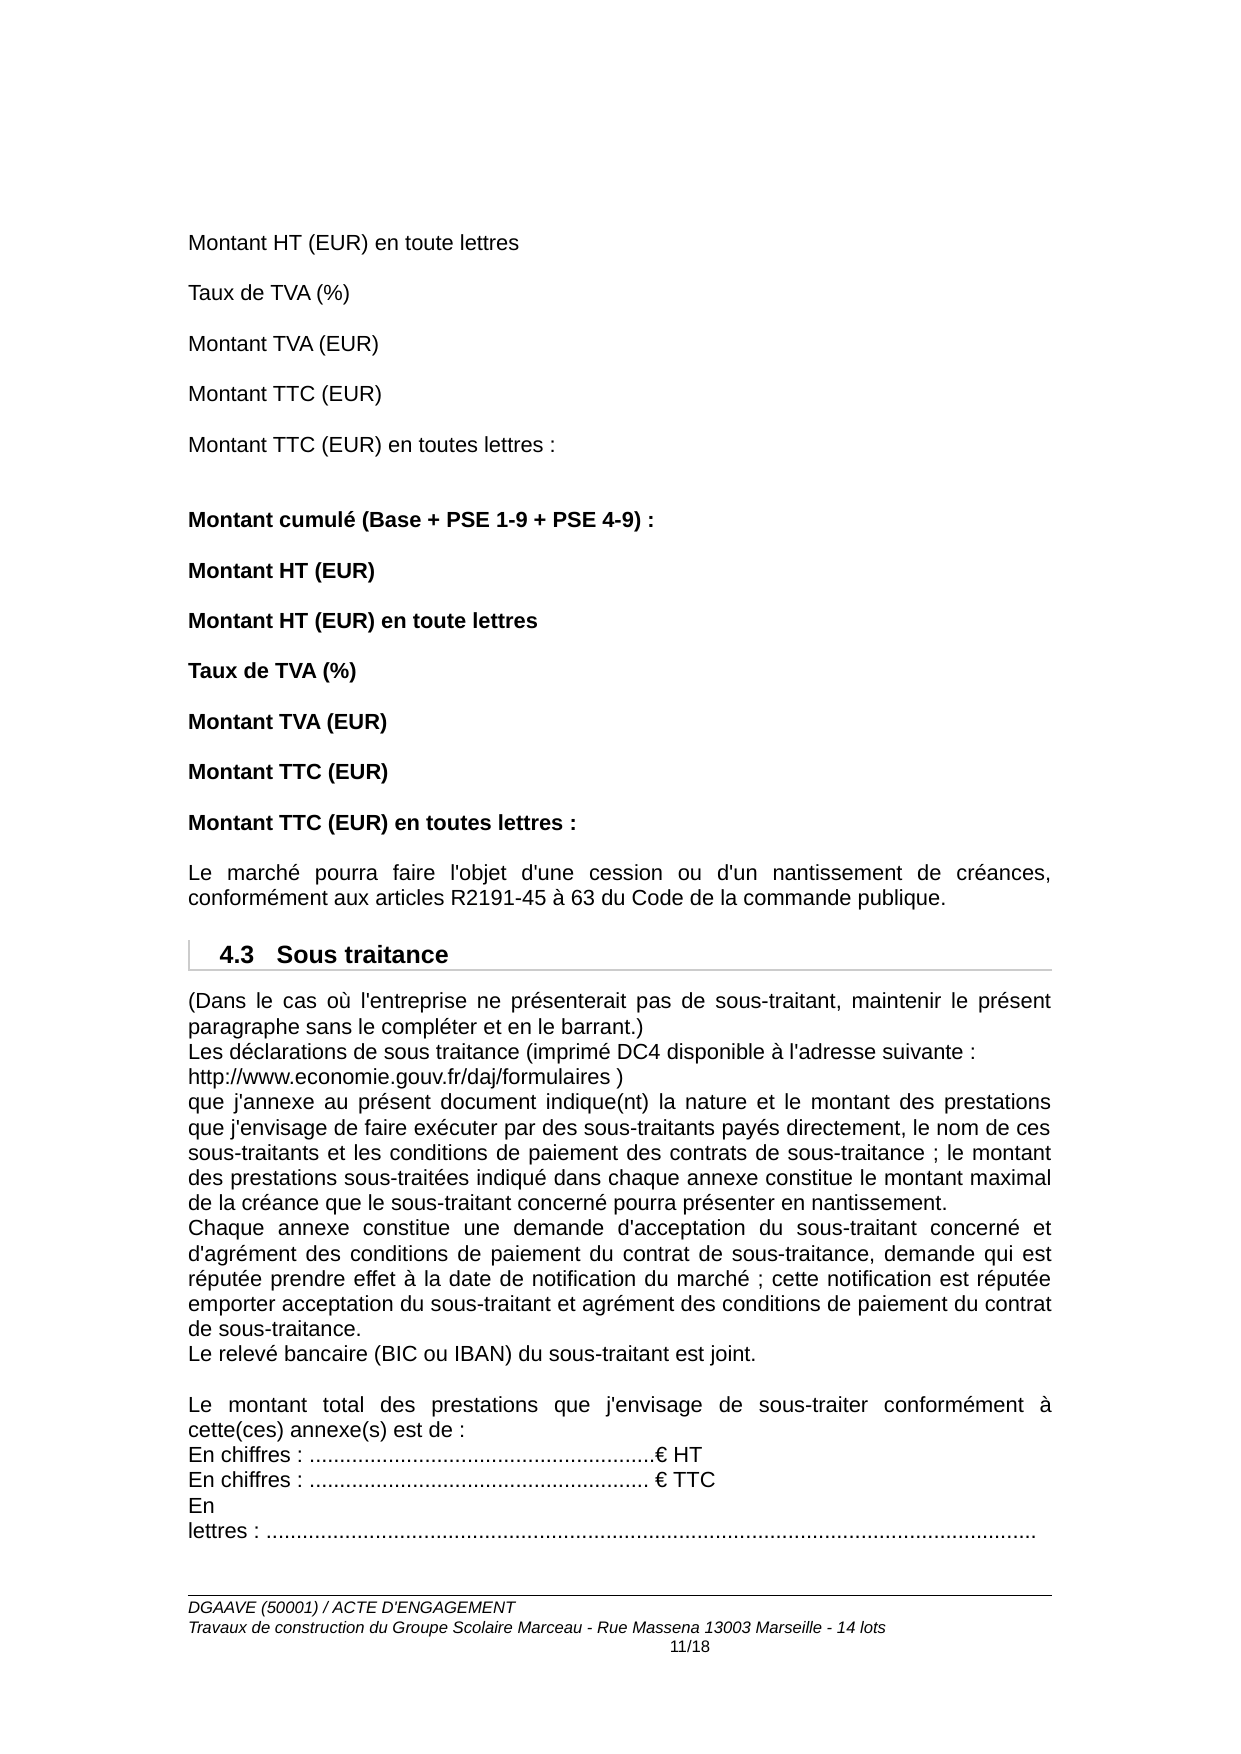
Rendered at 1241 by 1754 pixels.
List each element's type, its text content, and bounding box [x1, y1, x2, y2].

text http://www.economie.gouv.fr/daj/formulaires ) [188, 1064, 1052, 1089]
text En chiffres : ........................................................ € TTC [188, 1467, 1052, 1493]
text En lettres : ............................................................................................................................... [188, 1493, 1052, 1543]
text Montant HT (EUR) en toute lettres [188, 230, 1052, 255]
text Montant HT (EUR) [188, 557, 1052, 583]
text Taux de TVA (%) [188, 658, 1052, 683]
text que j'annexe au présent document indique(nt) la nature et le montant des prestations que j'envisage de faire exécuter par des sous-traitants payés directement, le nom de ces sous-traitants et les conditions de paiement des contrats de sous-traitance ; le montant des prestations sous-traitées indiqué dans chaque annexe constitue le montant maximal de la créance que le sous-traitant concerné pourra présenter en nantissement. [188, 1089, 1052, 1215]
text En chiffres : .........................................................€ HT [188, 1442, 1052, 1467]
text Montant TTC (EUR) [188, 381, 1052, 406]
text Montant TTC (EUR) [188, 759, 1052, 784]
subtitle Sous traitance [190, 940, 1052, 969]
text Montant TTC (EUR) en toutes lettres : [188, 431, 1052, 457]
text Montant cumulé (Base + PSE 1-9 + PSE 4-9) : [188, 507, 1052, 532]
text Chaque annexe constitue une demande d'acceptation du sous-traitant concerné et d'agrément des conditions de paiement du contrat de sous-traitance, demande qui est réputée prendre effet à la date de notification du marché ; cette notification est réputée emporter acceptation du sous-traitant et agrément des conditions de paiement du contrat de sous-traitance. [188, 1215, 1052, 1341]
text Le marché pourra faire l'objet d'une cession ou d'un nantissement de créances, conformément aux articles R2191-45 à 63 du Code de la commande publique. [188, 860, 1052, 910]
text Montant HT (EUR) en toute lettres [188, 608, 1052, 633]
text Les déclarations de sous traitance (imprimé DC4 disponible à l'adresse suivante : [188, 1039, 1052, 1064]
text Le relevé bancaire (BIC ou IBAN) du sous-traitant est joint. [188, 1341, 1052, 1367]
text Montant TVA (EUR) [188, 331, 1052, 356]
text Montant TVA (EUR) [188, 709, 1052, 734]
text (Dans le cas où l'entreprise ne présenterait pas de sous-traitant, maintenir le présent paragraphe sans le compléter et en le barrant.) [188, 988, 1052, 1039]
text Le montant total des prestations que j'envisage de sous-traiter conformément à cette(ces) annexe(s) est de : [188, 1392, 1052, 1442]
text Taux de TVA (%) [188, 280, 1052, 305]
text Montant TTC (EUR) en toutes lettres : [188, 809, 1052, 835]
